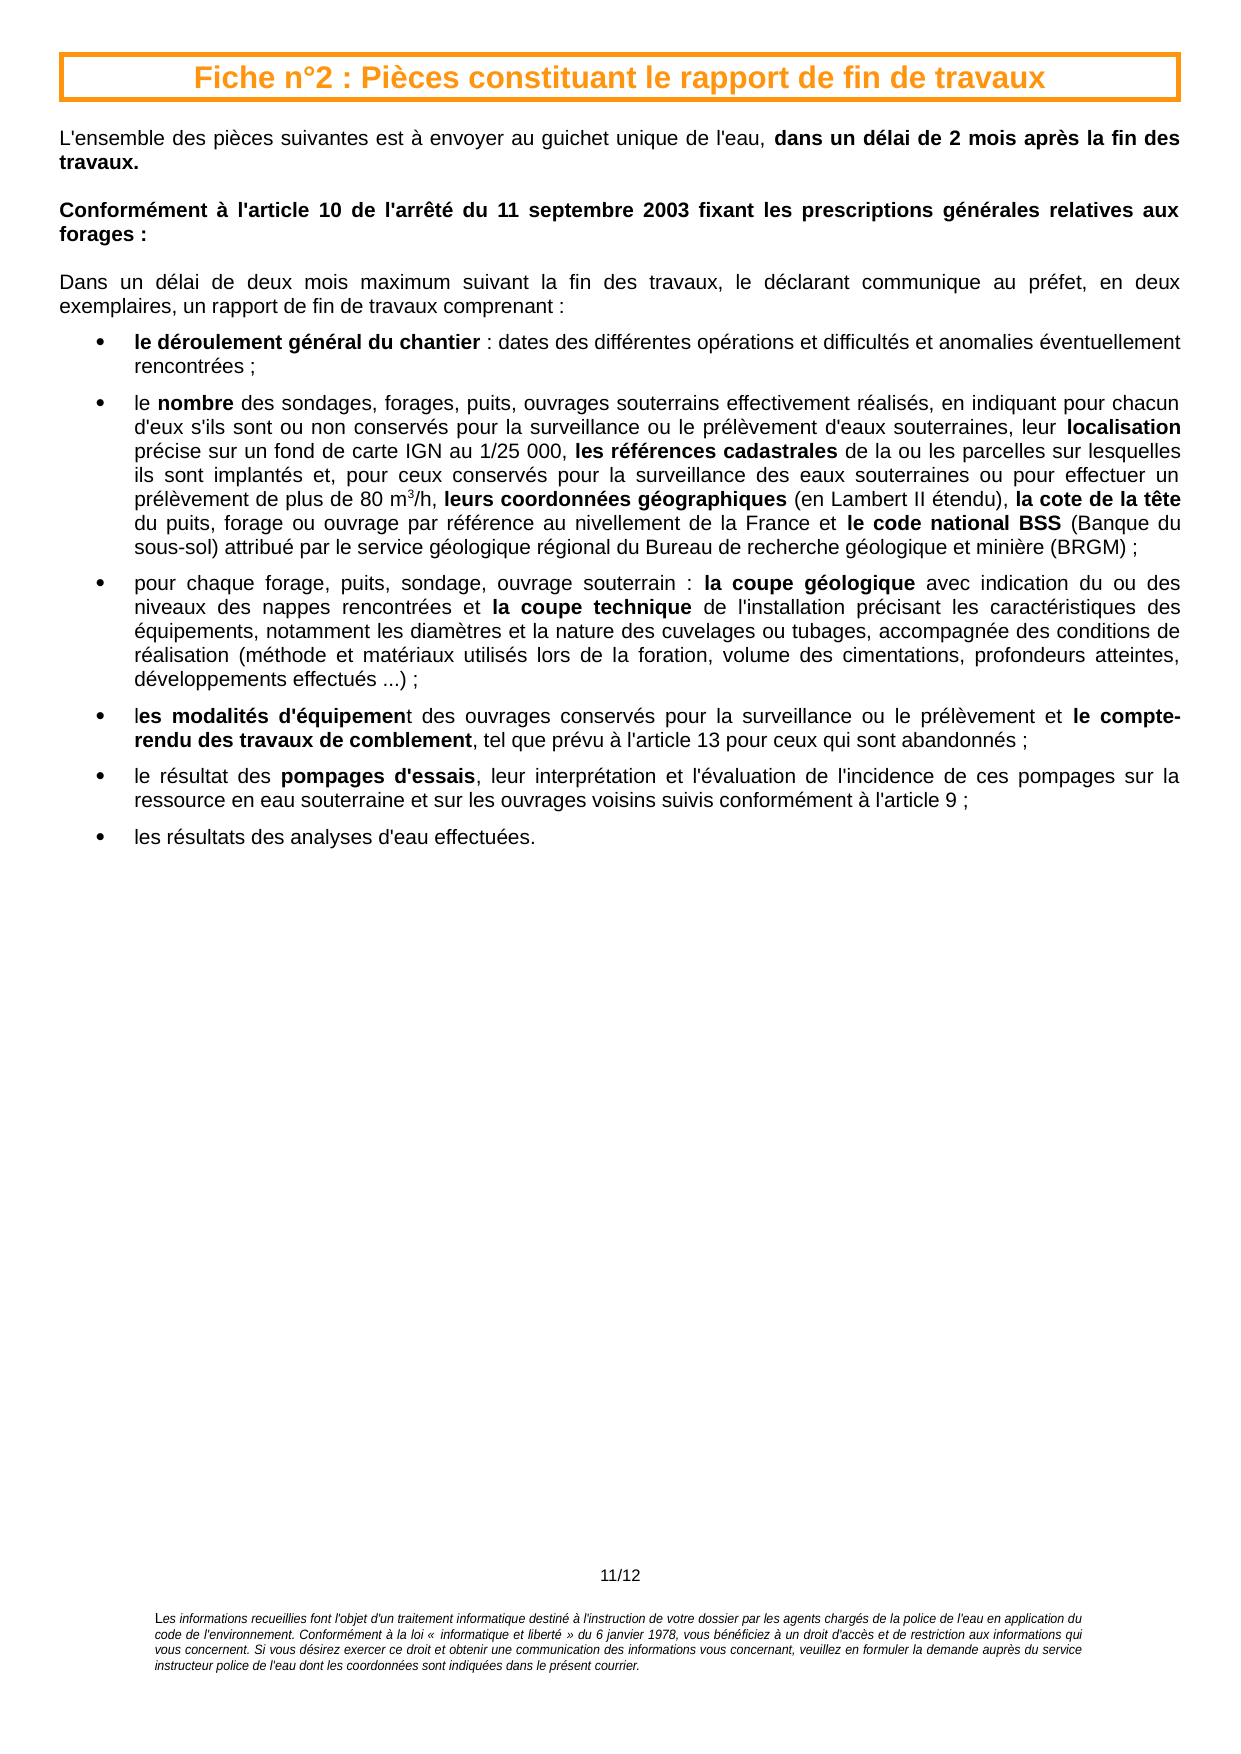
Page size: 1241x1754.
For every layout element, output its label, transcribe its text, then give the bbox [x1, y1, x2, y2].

list le nombre des sondages, forages, puits, ouvrages souterrains effectivement réalisés, en indiquant pour chacun d'eux s'ils sont ou non conservés pour la surveillance ou le prélèvement d'eaux souterraines, leur localisation précise sur un fond de carte IGN au 1/25 000, les références cadastrales de la ou les parcelles sur lesquelles ils sont implantés et, pour ceux conservés pour la surveillance des eaux souterraines ou pour effectuer un prélèvement de plus de 80 m3/h, leurs coordonnées géographiques (en Lambert II étendu), la cote de la tête du puits, forage ou ouvrage par référence au nivellement de la France et le code national BSS (Banque du sous-sol) attribué par le service géologique régional du Bureau de recherche géologique et minière (BRGM) ; [97, 391, 1181, 558]
list les modalités d'équipement des ouvrages conservés pour la surveillance ou le prélèvement et le compte-rendu des travaux de comblement, tel que prévu à l'article 13 pour ceux qui sont abandonnés ; [97, 703, 1181, 751]
text Conformément à l'article 10 de l'arrêté du 11 septembre 2003 fixant les prescriptions générales relatives aux forages : [59, 198, 1181, 246]
text Dans un délai de deux mois maximum suivant la fin des travaux, le déclarant communique au préfet, en deux exemplaires, un rapport de fin de travaux comprenant : [59, 270, 1181, 318]
list pour chaque forage, puits, sondage, ouvrage souterrain : la coupe géologique avec indication du ou des niveaux des nappes rencontrées et la coupe technique de l'installation précisant les caractéristiques des équipements, notamment les diamètres et la nature des cuvelages ou tubages, accompagnée des conditions de réalisation (méthode et matériaux utilisés lors de la foration, volume des cimentations, profondeurs atteintes, développements effectués ...) ; [97, 571, 1181, 691]
list le résultat des pompages d'essais, leur interprétation et l'évaluation de l'incidence de ces pompages sur la ressource en eau souterraine et sur les ouvrages voisins suivis conformément à l'article 9 ; [97, 764, 1181, 812]
list les résultats des analyses d'eau effectuées. [97, 824, 1181, 848]
text L'ensemble des pièces suivantes est à envoyer au guichet unique de l'eau, dans un délai de 2 mois après la fin des travaux. [59, 126, 1181, 174]
text Fiche n°2 : Pièces constituant le rapport de fin de travaux [64, 57, 1176, 97]
list le déroulement général du chantier : dates des différentes opérations et difficultés et anomalies éventuellement rencontrées ; [97, 330, 1181, 378]
